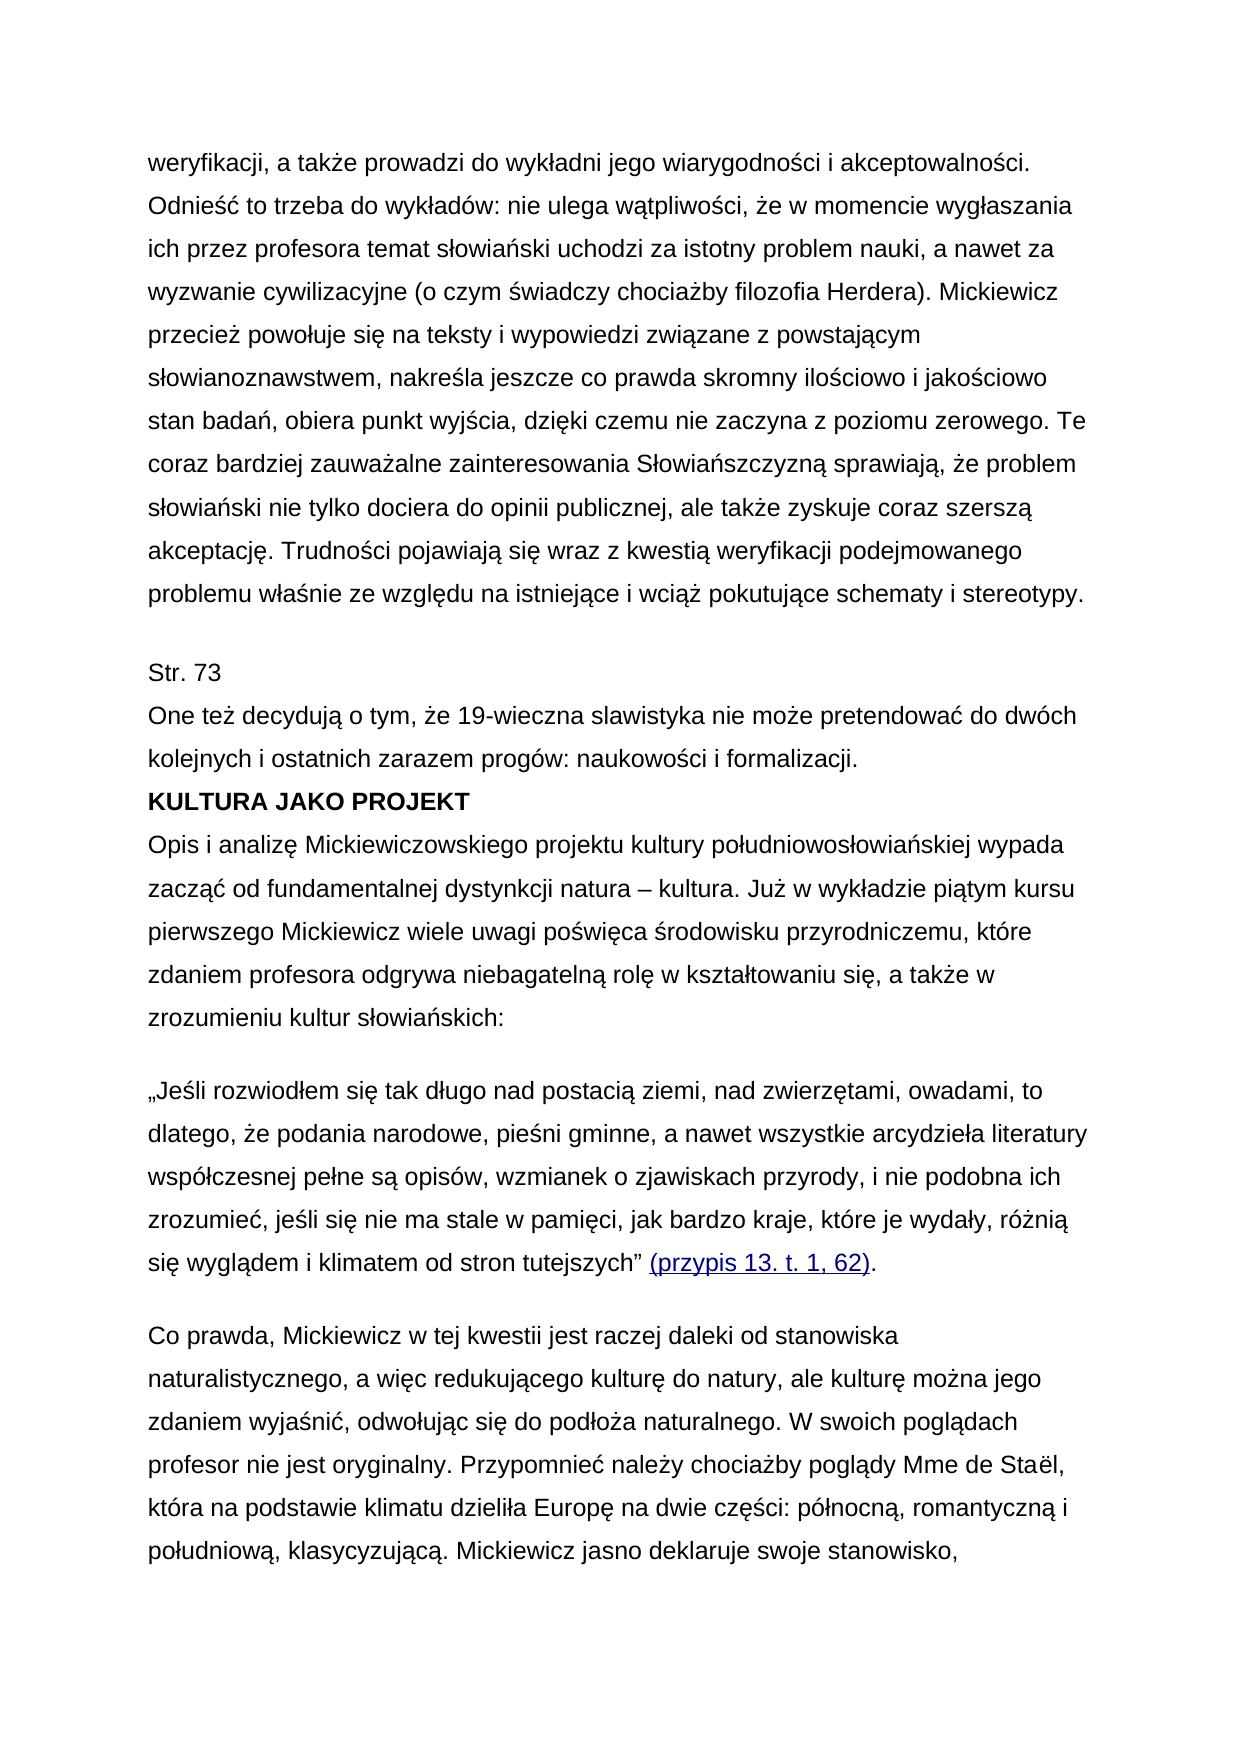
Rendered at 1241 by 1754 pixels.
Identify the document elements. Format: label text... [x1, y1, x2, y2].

text One też decydują o tym, że 19-wieczna slawistyka nie może pretendować do dwóch kolejnych i ostatnich zarazem progów: naukowości i formalizacji. [148, 701, 1093, 773]
text „Jeśli rozwiodłem się tak długo nad postacią ziemi, nad zwierzętami, owadami, to dlatego, że podania narodowe, pieśni gminne, a nawet wszystkie arcydzieła literatury współczesnej pełne są opisów, wzmianek o zjawiskach przyrody, i nie podobna ich zrozumieć, jeśli się nie ma stale w pamięci, jak bardzo kraje, które je wydały, różnią się wyglądem i klimatem od stron tutejszych” (przypis 13. t. 1, 62). [148, 1076, 1093, 1277]
text Opis i analizę Mickiewiczowskiego projektu kultury południowosłowiańskiej wypada zacząć od fundamentalnej dystynkcji natura – kultura. Już w wykładzie piątym kursu pierwszego Mickiewicz wiele uwagi poświęca środowisku przyrodniczemu, które zdaniem profesora odgrywa niebagatelną rolę w kształtowaniu się, a także w zrozumieniu kultur słowiańskich: [148, 831, 1093, 1032]
subtitle KULTURA JAKO PROJEKT [148, 787, 1093, 816]
text Str. 73 [148, 658, 1093, 687]
text Co prawda, Mickiewicz w tej kwestii jest raczej daleki od stanowiska naturalistycznego, a więc redukującego kulturę do natury, ale kulturę można jego zdaniem wyjaśnić, odwołując się do podłoża naturalnego. W swoich poglądach profesor nie jest oryginalny. Przypomnieć należy chociażby poglądy Mme de Staël, która na podstawie klimatu dzieliła Europę na dwie części: północną, romantyczną i południową, klasycyzującą. Mickiewicz jasno deklaruje swoje stanowisko, [148, 1321, 1093, 1565]
text weryfikacji, a także prowadzi do wykładni jego wiarygodności i akceptowalności. Odnieść to trzeba do wykładów: nie ulega wątpliwości, że w momencie wygłaszania ich przez profesora temat słowiański uchodzi za istotny problem nauki, a nawet za wyzwanie cywilizacyjne (o czym świadczy chociażby filozofia Herdera). Mickiewicz przecież powołuje się na teksty i wypowiedzi związane z powstającym słowianoznawstwem, nakreśla jeszcze co prawda skromny ilościowo i jakościowo stan badań, obiera punkt wyjścia, dzięki czemu nie zaczyna z poziomu zerowego. Te coraz bardziej zauważalne zainteresowania Słowiańszczyzną sprawiają, że problem słowiański nie tylko dociera do opinii publicznej, ale także zyskuje coraz szerszą akceptację. Trudności pojawiają się wraz z kwestią weryfikacji podejmowanego problemu właśnie ze względu na istniejące i wciąż pokutujące schematy i stereotypy. [148, 148, 1093, 608]
